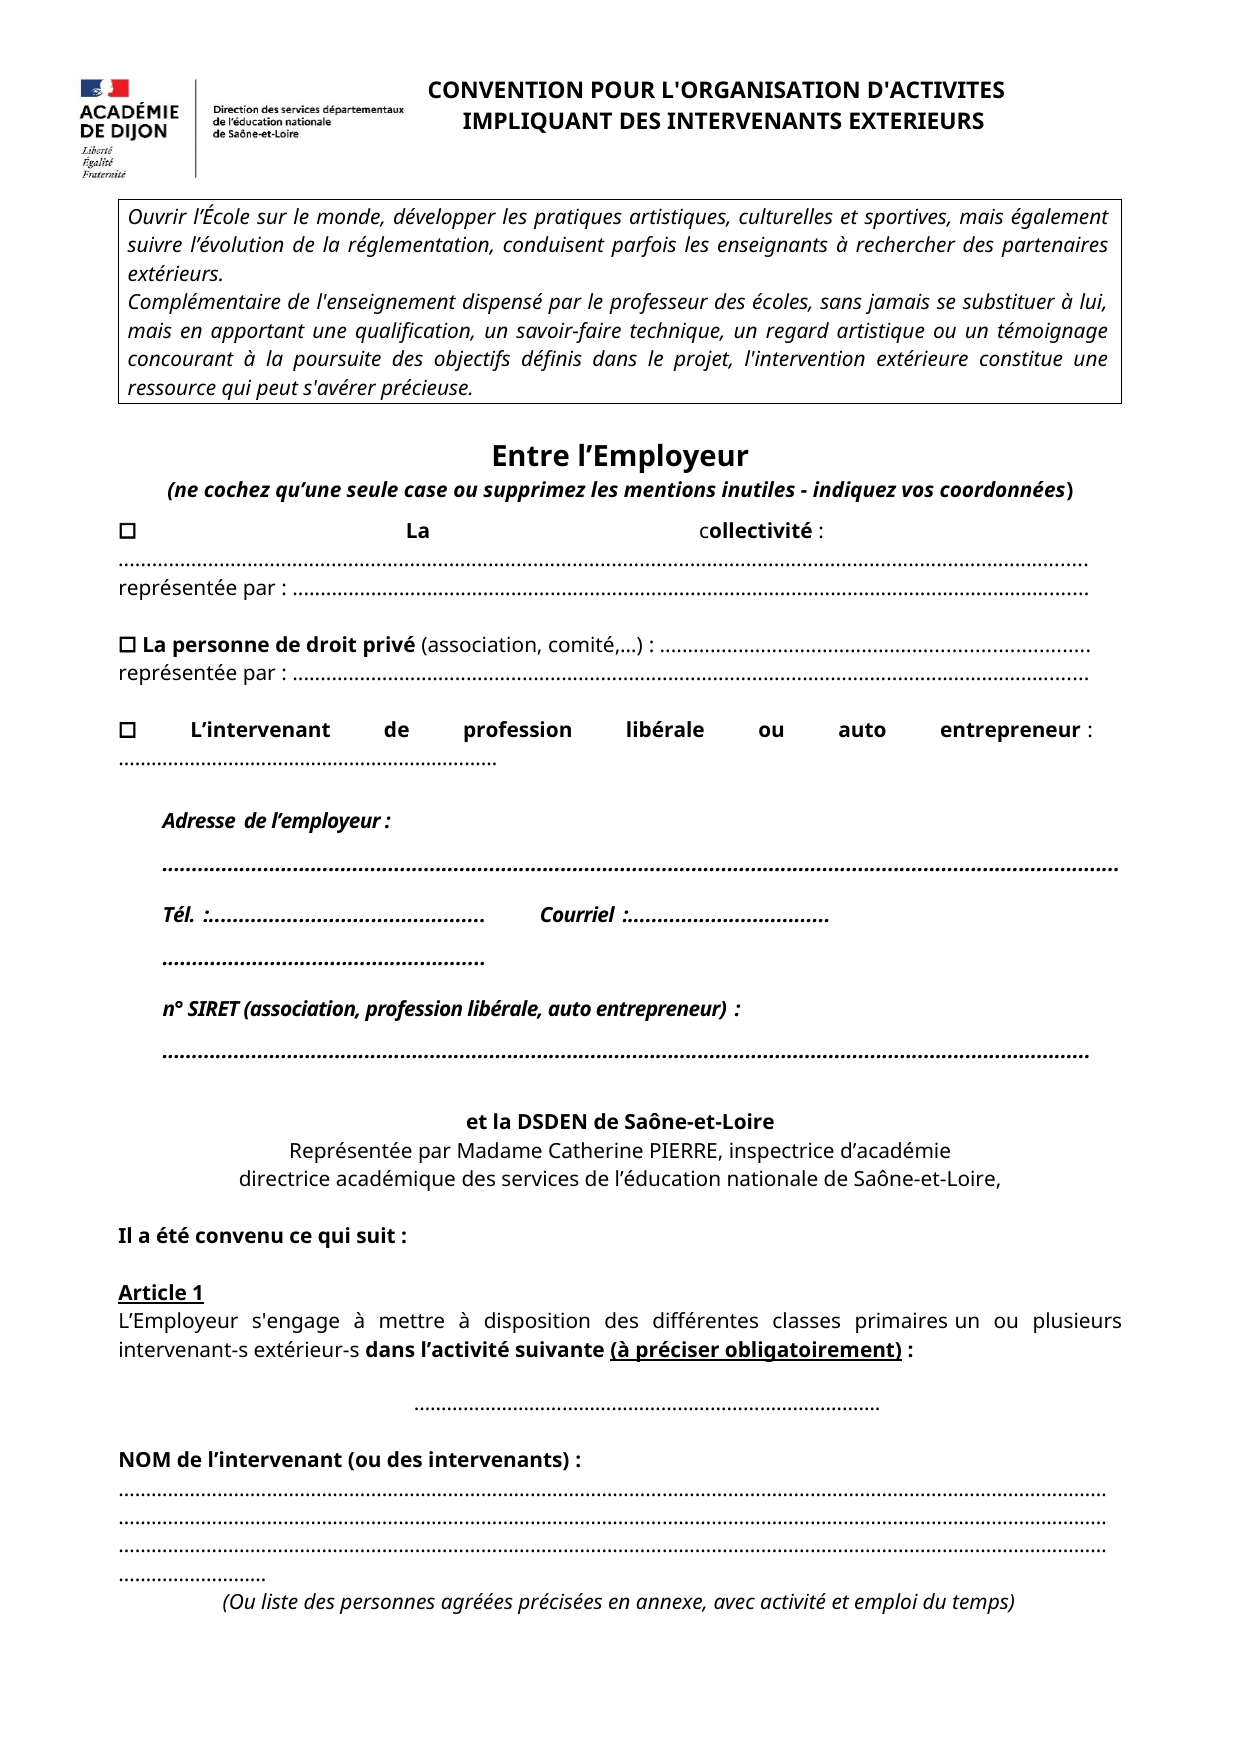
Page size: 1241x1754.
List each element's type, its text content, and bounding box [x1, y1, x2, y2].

text représentée par : [118, 658, 1093, 687]
subtitle et la DSDEN de Saône-et-Loire [118, 1107, 1122, 1136]
text directrice académique des services de l’éducation nationale de Saône-et-Loire, [118, 1164, 1122, 1193]
text (Ou liste des personnes agréées précisées en annexe, avec activité et emploi du temps) [118, 1587, 1122, 1616]
text Il a été convenu ce qui suit : [118, 1221, 1122, 1249]
text (ne cochez qu’une seule case ou supprimez les mentions inutiles - indiquez vos coordonnées) [118, 475, 1122, 503]
text Tél. : Courriel : [162, 900, 1122, 971]
subtitle Article 1 [118, 1278, 1122, 1306]
text Adresse de l’employeur : [162, 807, 1122, 878]
text n° SIRET (association, profession libérale, auto entrepreneur) : [162, 994, 1093, 1065]
text NOM de l’intervenant (ou des intervenants) : ……………………………………………………………………………………………………………………………………………………………………………………………………………………………………………………………………………………………………………………………………………………………………………………………………………………………………………………………………………………………………………………… [118, 1445, 1122, 1587]
text CONVENTION POUR L'ORGANISATION D'ACTIVITES [421, 74, 1122, 105]
text  La personne de droit privé (association, comité,…) : [118, 630, 1093, 658]
text Complémentaire de l'enseignement dispensé par le professeur des écoles, sans jamais se substituer à lui, mais en apportant une qualification, un savoir-faire technique, un regard artistique ou un témoignage concourant à la poursuite des objectifs définis dans le projet, l'intervention extérieure constitue une ressource qui peut s'avérer précieuse. [119, 284, 1121, 403]
text  L’intervenant de profession libérale ou auto entrepreneur : …………………………………………………………… [118, 715, 1093, 772]
text …………………………………………………………………………. [339, 1388, 1122, 1417]
text Entre l’Employeur [118, 435, 1122, 475]
text L’Employeur s'engage à mettre à disposition des différentes classes primaires un ou plusieurs intervenant-s extérieur-s dans l’activité suivante (à préciser obligatoirement) : [118, 1306, 1122, 1363]
text IMPLIQUANT DES INTERVENANTS EXTERIEURS [421, 105, 1122, 136]
text Représentée par Madame Catherine PIERRE, inspectrice d’académie [118, 1136, 1122, 1164]
text  La collectivité : [118, 516, 1092, 573]
text Ouvrir l’École sur le monde, développer les pratiques artistiques, culturelles et sportives, mais également suivre l’évolution de la réglementation, conduisent parfois les enseignants à rechercher des partenaires extérieurs. [119, 200, 1121, 284]
text représentée par : [118, 573, 1093, 601]
